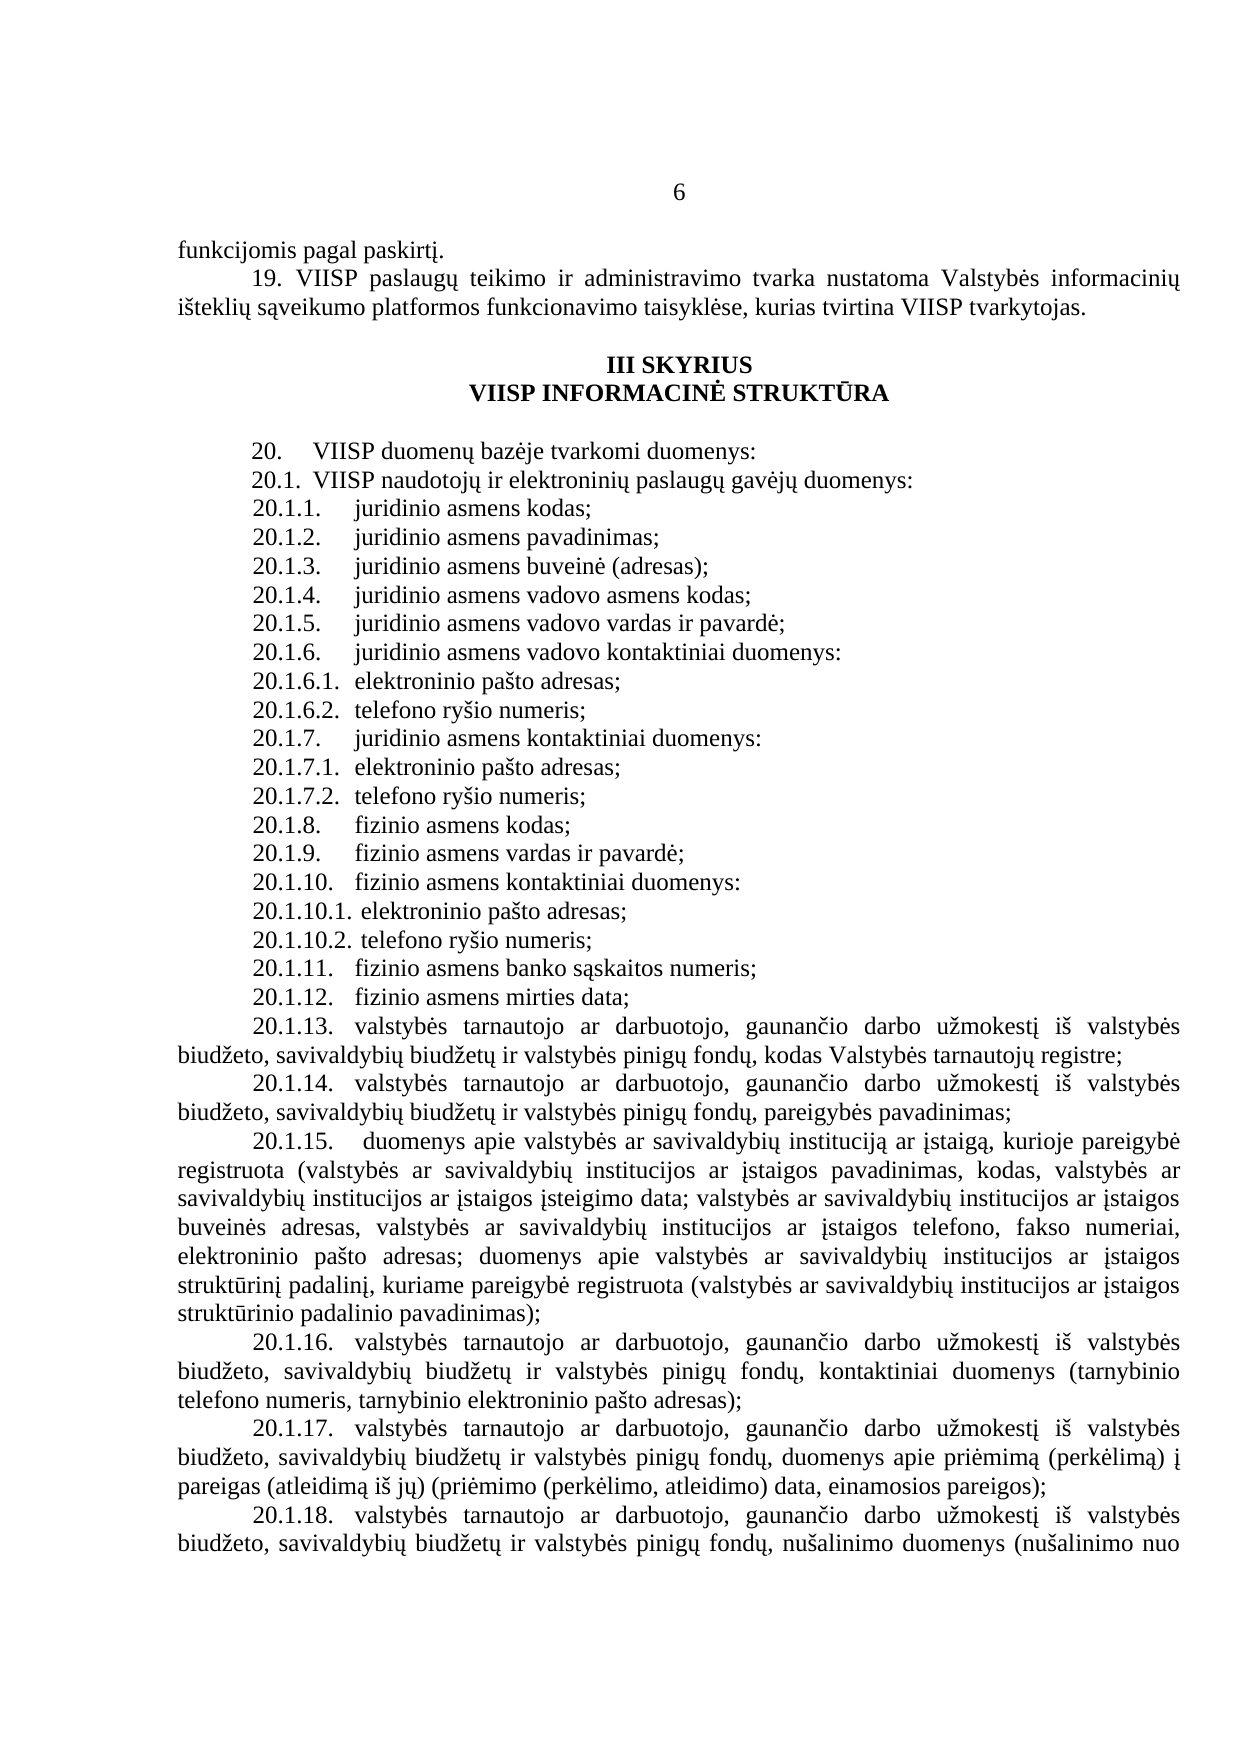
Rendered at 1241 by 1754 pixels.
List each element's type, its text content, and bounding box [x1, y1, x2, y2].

text 20.1.6.1. elektroninio pašto adresas; [177, 666, 1181, 695]
text 20.1.7.2. telefono ryšio numeris; [177, 781, 1181, 810]
text funkcijomis pagal paskirtį. [177, 235, 1181, 263]
text 20.1.11. fizinio asmens banko sąskaitos numeris; [177, 953, 1181, 982]
text 20.1.18. valstybės tarnautojo ar darbuotojo, gaunančio darbo užmokestį iš valstybės biudžeto, savivaldybių biudžetų ir valstybės pinigų fondų, nušalinimo duomenys (nušalinimo nuo [177, 1500, 1181, 1557]
text 20.1.10. fizinio asmens kontaktiniai duomenys: [177, 867, 1181, 896]
text 20.1.8. fizinio asmens kodas; [177, 810, 1181, 838]
text III SKYRIUS [177, 350, 1181, 378]
text 20.1.3. juridinio asmens buveinė (adresas); [177, 551, 1181, 580]
text 20. VIISP duomenų bazėje tvarkomi duomenys: [177, 436, 1181, 465]
text 20.1.14. valstybės tarnautojo ar darbuotojo, gaunančio darbo užmokestį iš valstybės biudžeto, savivaldybių biudžetų ir valstybės pinigų fondų, pareigybės pavadinimas; [177, 1068, 1181, 1126]
text 20.1.6. juridinio asmens vadovo kontaktiniai duomenys: [177, 637, 1181, 666]
text 20.1.6.2. telefono ryšio numeris; [177, 695, 1181, 723]
text 20.1.10.2. telefono ryšio numeris; [177, 925, 1181, 953]
text 19. VIISP paslaugų teikimo ir administravimo tvarka nustatoma Valstybės informacinių išteklių sąveikumo platformos funkcionavimo taisyklėse, kurias tvirtina VIISP tvarkytojas. [177, 263, 1181, 321]
text 20.1.5. juridinio asmens vadovo vardas ir pavardė; [177, 608, 1181, 637]
text 20.1.4. juridinio asmens vadovo asmens kodas; [177, 580, 1181, 608]
text 20.1.7.1. elektroninio pašto adresas; [177, 752, 1181, 781]
text 20.1.13. valstybės tarnautojo ar darbuotojo, gaunančio darbo užmokestį iš valstybės biudžeto, savivaldybių biudžetų ir valstybės pinigų fondų, kodas Valstybės tarnautojų registre; [177, 1011, 1181, 1068]
text 20.1.7. juridinio asmens kontaktiniai duomenys: [177, 723, 1181, 752]
text 20.1. VIISP naudotojų ir elektroninių paslaugų gavėjų duomenys: [177, 465, 1181, 493]
text 20.1.17. valstybės tarnautojo ar darbuotojo, gaunančio darbo užmokestį iš valstybės biudžeto, savivaldybių biudžetų ir valstybės pinigų fondų, duomenys apie priėmimą (perkėlimą) į pareigas (atleidimą iš jų) (priėmimo (perkėlimo, atleidimo) data, einamosios pareigos); [177, 1413, 1181, 1500]
text VIISP Informacinė struktūra [177, 378, 1181, 407]
text 20.1.12. fizinio asmens mirties data; [177, 982, 1181, 1011]
text 20.1.15. duomenys apie valstybės ar savivaldybių instituciją ar įstaigą, kurioje pareigybė registruota (valstybės ar savivaldybių institucijos ar įstaigos pavadinimas, kodas, valstybės ar savivaldybių institucijos ar įstaigos įsteigimo data; valstybės ar savivaldybių institucijos ar įstaigos buveinės adresas, valstybės ar savivaldybių institucijos ar įstaigos telefono, fakso numeriai, elektroninio pašto adresas; duomenys apie valstybės ar savivaldybių institucijos ar įstaigos struktūrinį padalinį, kuriame pareigybė registruota (valstybės ar savivaldybių institucijos ar įstaigos struktūrinio padalinio pavadinimas); [177, 1126, 1181, 1327]
text 20.1.10.1. elektroninio pašto adresas; [177, 896, 1181, 925]
text 20.1.2. juridinio asmens pavadinimas; [177, 522, 1181, 551]
text 20.1.9. fizinio asmens vardas ir pavardė; [177, 838, 1181, 867]
text 20.1.1. juridinio asmens kodas; [177, 493, 1181, 522]
text 20.1.16. valstybės tarnautojo ar darbuotojo, gaunančio darbo užmokestį iš valstybės biudžeto, savivaldybių biudžetų ir valstybės pinigų fondų, kontaktiniai duomenys (tarnybinio telefono numeris, tarnybinio elektroninio pašto adresas); [177, 1327, 1181, 1413]
